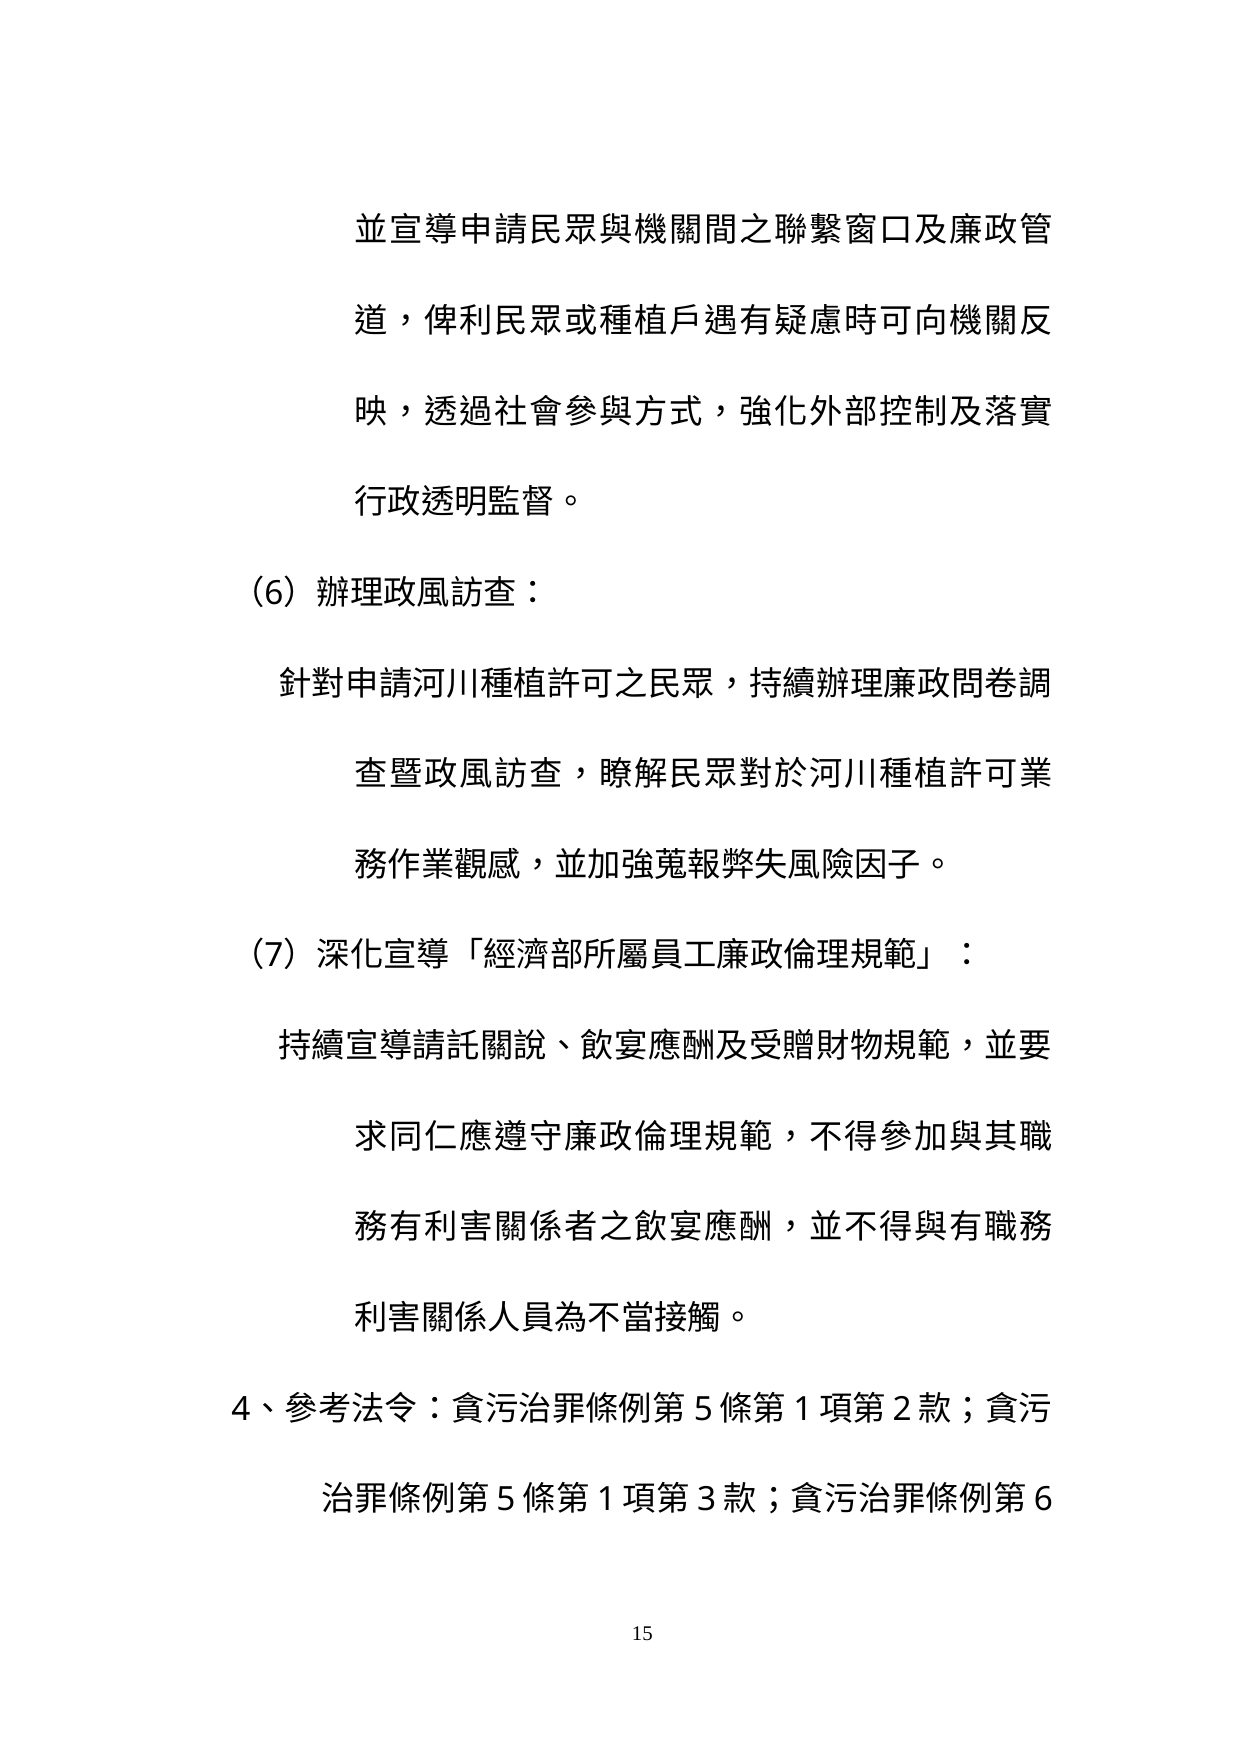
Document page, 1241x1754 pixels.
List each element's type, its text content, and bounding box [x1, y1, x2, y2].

text （7）深化宣導「經濟部所屬員工廉政倫理規範」： [187, 897, 1053, 987]
text 針對申請河川種植許可之民眾，持續辦理廉政問卷調查暨政風訪查，瞭解民眾對於河川種植許可業務作業觀感，並加強蒐報弊失風險因子。 [187, 625, 1053, 897]
text 為增進大眾對河川種植之瞭解，應定期舉辦河川種植說明會及下鄉服務，邀請民眾或種植戶參加，向民眾或種植戶說明種植植物申請流程、法規，並宣導申請民眾與機關間之聯繫窗口及廉政管道，俾利民眾或種植戶遇有疑慮時可向機關反映，透過社會參與方式，強化外部控制及落實行政透明監督。 [187, 172, 1053, 534]
text （6）辦理政風訪查： [187, 534, 1053, 625]
text 持續宣導請託關說、飲宴應酬及受贈財物規範，並要求同仁應遵守廉政倫理規範，不得參加與其職務有利害關係者之飲宴應酬，並不得與有職務利害關係人員為不當接觸。 [187, 987, 1053, 1350]
text 4、參考法令：貪污治罪條例第5條第1項第2款；貪污治罪條例第5條第1項第3款；貪污治罪條例第6條第1項第4款；刑法第211條；刑法第216條。 [187, 1350, 1053, 1531]
